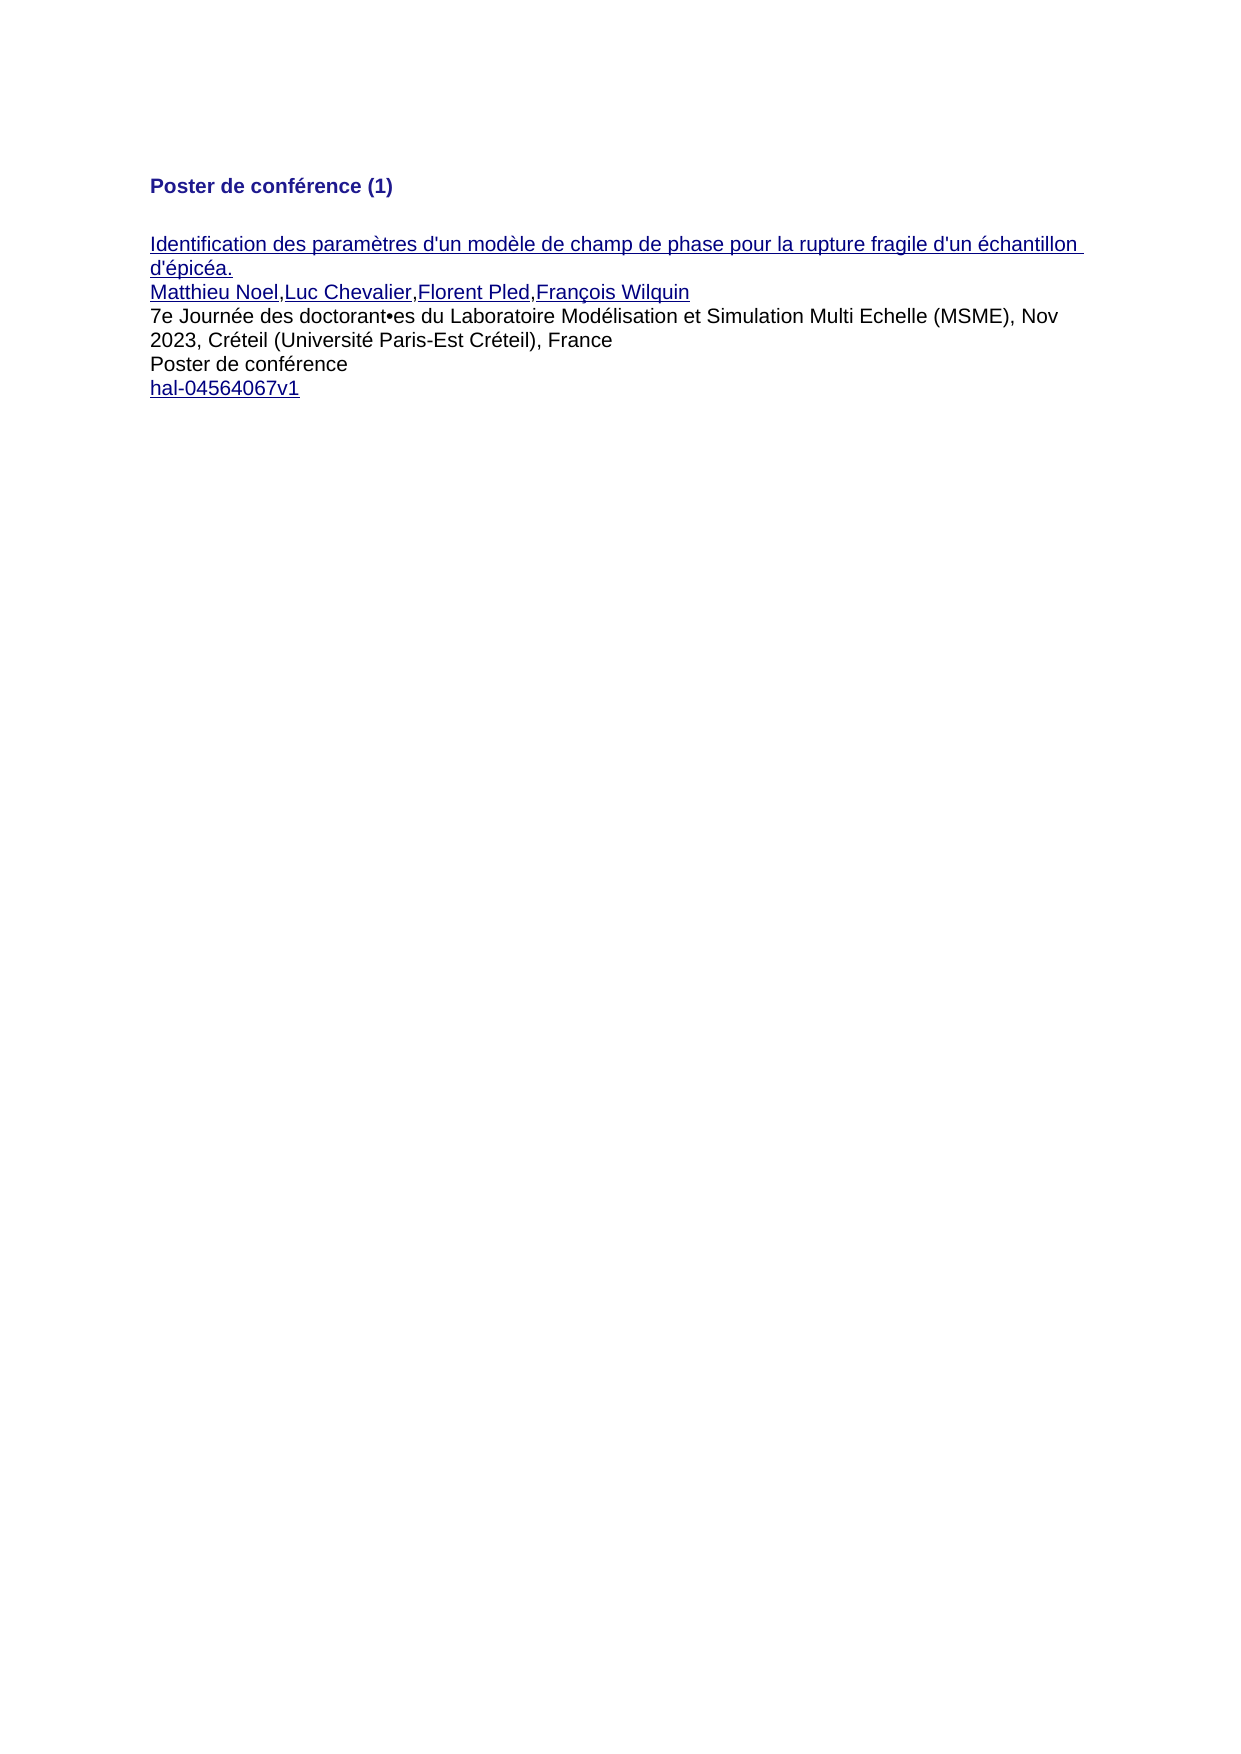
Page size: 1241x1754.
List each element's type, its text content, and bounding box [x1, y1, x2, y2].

subtitle Poster de conférence (1) [150, 174, 1090, 198]
table_header Identification des paramètres d'un modèle de champ de phase pour la rupture fragile d'un échantillon d'épicéa. Matthieu Noel,Luc Chevalier,Florent Pled,François Wilquin 7e Journée des doctorant•es du Laboratoire Modélisation et Simulation Multi Echelle (MSME), Nov 2023, Créteil (Université Paris-Est Créteil), France Poster de conférence hal-04564067v1 [150, 232, 1090, 400]
